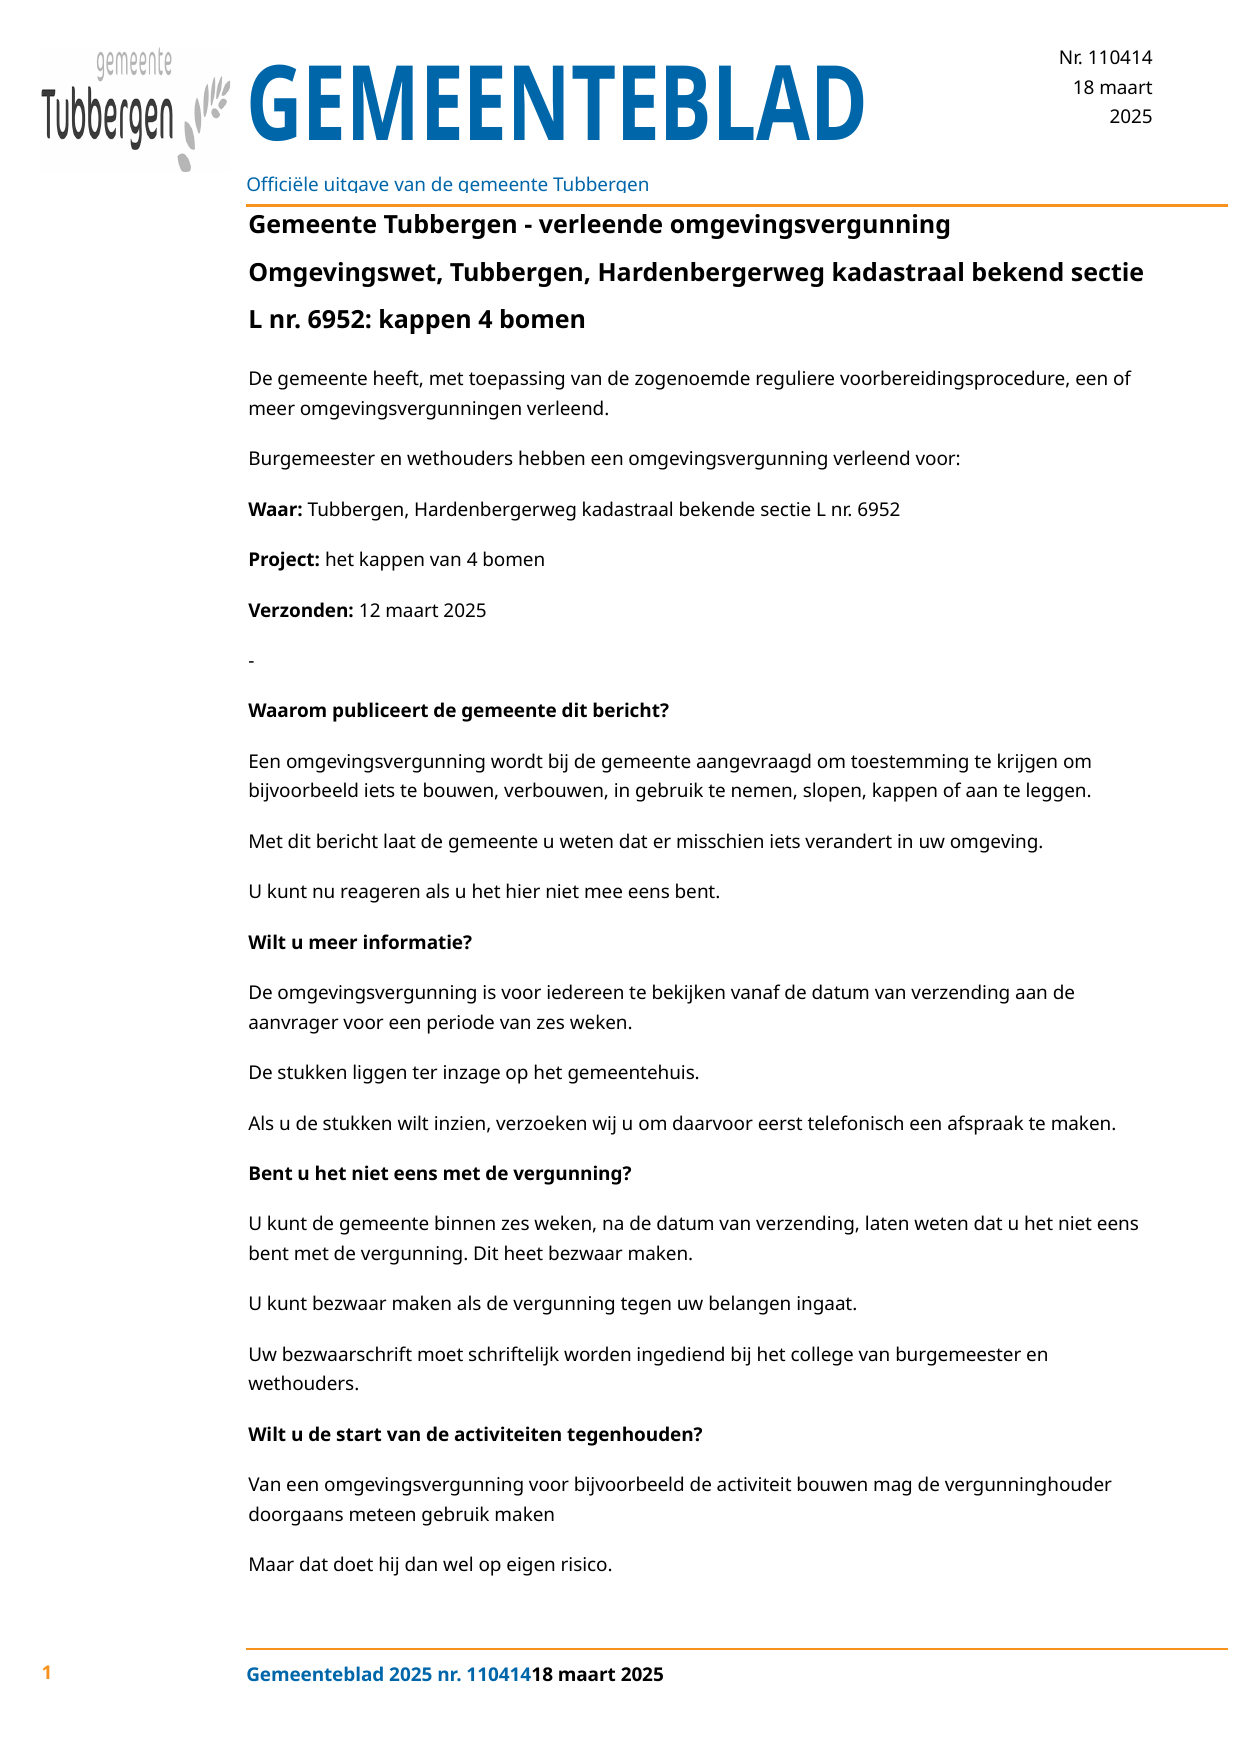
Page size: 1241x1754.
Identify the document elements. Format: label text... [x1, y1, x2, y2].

text Wilt u de start van de activiteiten tegenhouden? [248, 1421, 1152, 1447]
text De stukken liggen ter inzage op het gemeentehuis. [248, 1059, 1152, 1085]
text Uw bezwaarschrift moet schriftelijk worden ingediend bij het college van burgemeester en wethouders. [248, 1341, 1152, 1396]
text Verzonden: 12 maart 2025 [248, 597, 1152, 622]
text Met dit bericht laat de gemeente u weten dat er misschien iets verandert in uw omgeving. [248, 828, 1152, 854]
text Wilt u meer informatie? [248, 929, 1152, 954]
text Project: het kappen van 4 bomen [248, 546, 1152, 572]
text U kunt nu reageren als u het hier niet mee eens bent. [248, 878, 1152, 904]
text U kunt bezwaar maken als de vergunning tegen uw belangen ingaat. [248, 1291, 1152, 1316]
text Waarom publiceert de gemeente dit bericht? [248, 698, 1152, 723]
text De omgevingsvergunning is voor iedereen te bekijken vanaf de datum van verzending aan de aanvrager voor een periode van zes weken. [248, 979, 1152, 1034]
text Maar dat doet hij dan wel op eigen risico. [248, 1551, 1152, 1577]
text Burgemeester en wethouders hebben een omgevingsvergunning verleend voor: [248, 446, 1152, 471]
text U kunt de gemeente binnen zes weken, na de datum van verzending, laten weten dat u het niet eens bent met de vergunning. Dit heet bezwaar maken. [248, 1211, 1152, 1266]
text De gemeente heeft, met toepassing van de zogenoemde reguliere voorbereidingsprocedure, een of meer omgevingsvergunningen verleend. [248, 366, 1152, 421]
text Gemeente Tubbergen - verleende omgevingsvergunning Omgevingswet, Tubbergen, Hardenbergerweg kadastraal bekend sectie L nr. 6952: kappen 4 bomen [248, 207, 1152, 336]
text Als u de stukken wilt inzien, verzoeken wij u om daarvoor eerst telefonisch een afspraak te maken. [248, 1110, 1152, 1135]
text Waar: Tubbergen, Hardenbergerweg kadastraal bekende sectie L nr. 6952 [248, 496, 1152, 522]
picture [41, 47, 231, 172]
text Een omgevingsvergunning wordt bij de gemeente aangevraagd om toestemming te krijgen om bijvoorbeeld iets te bouwen, verbouwen, in gebruik te nemen, slopen, kappen of aan te leggen. [248, 748, 1152, 803]
text Bent u het niet eens met de vergunning? [248, 1160, 1152, 1186]
text - [248, 647, 1152, 673]
text Van een omgevingsvergunning voor bijvoorbeeld de activiteit bouwen mag de vergunninghouder doorgaans meteen gebruik maken [248, 1471, 1152, 1527]
